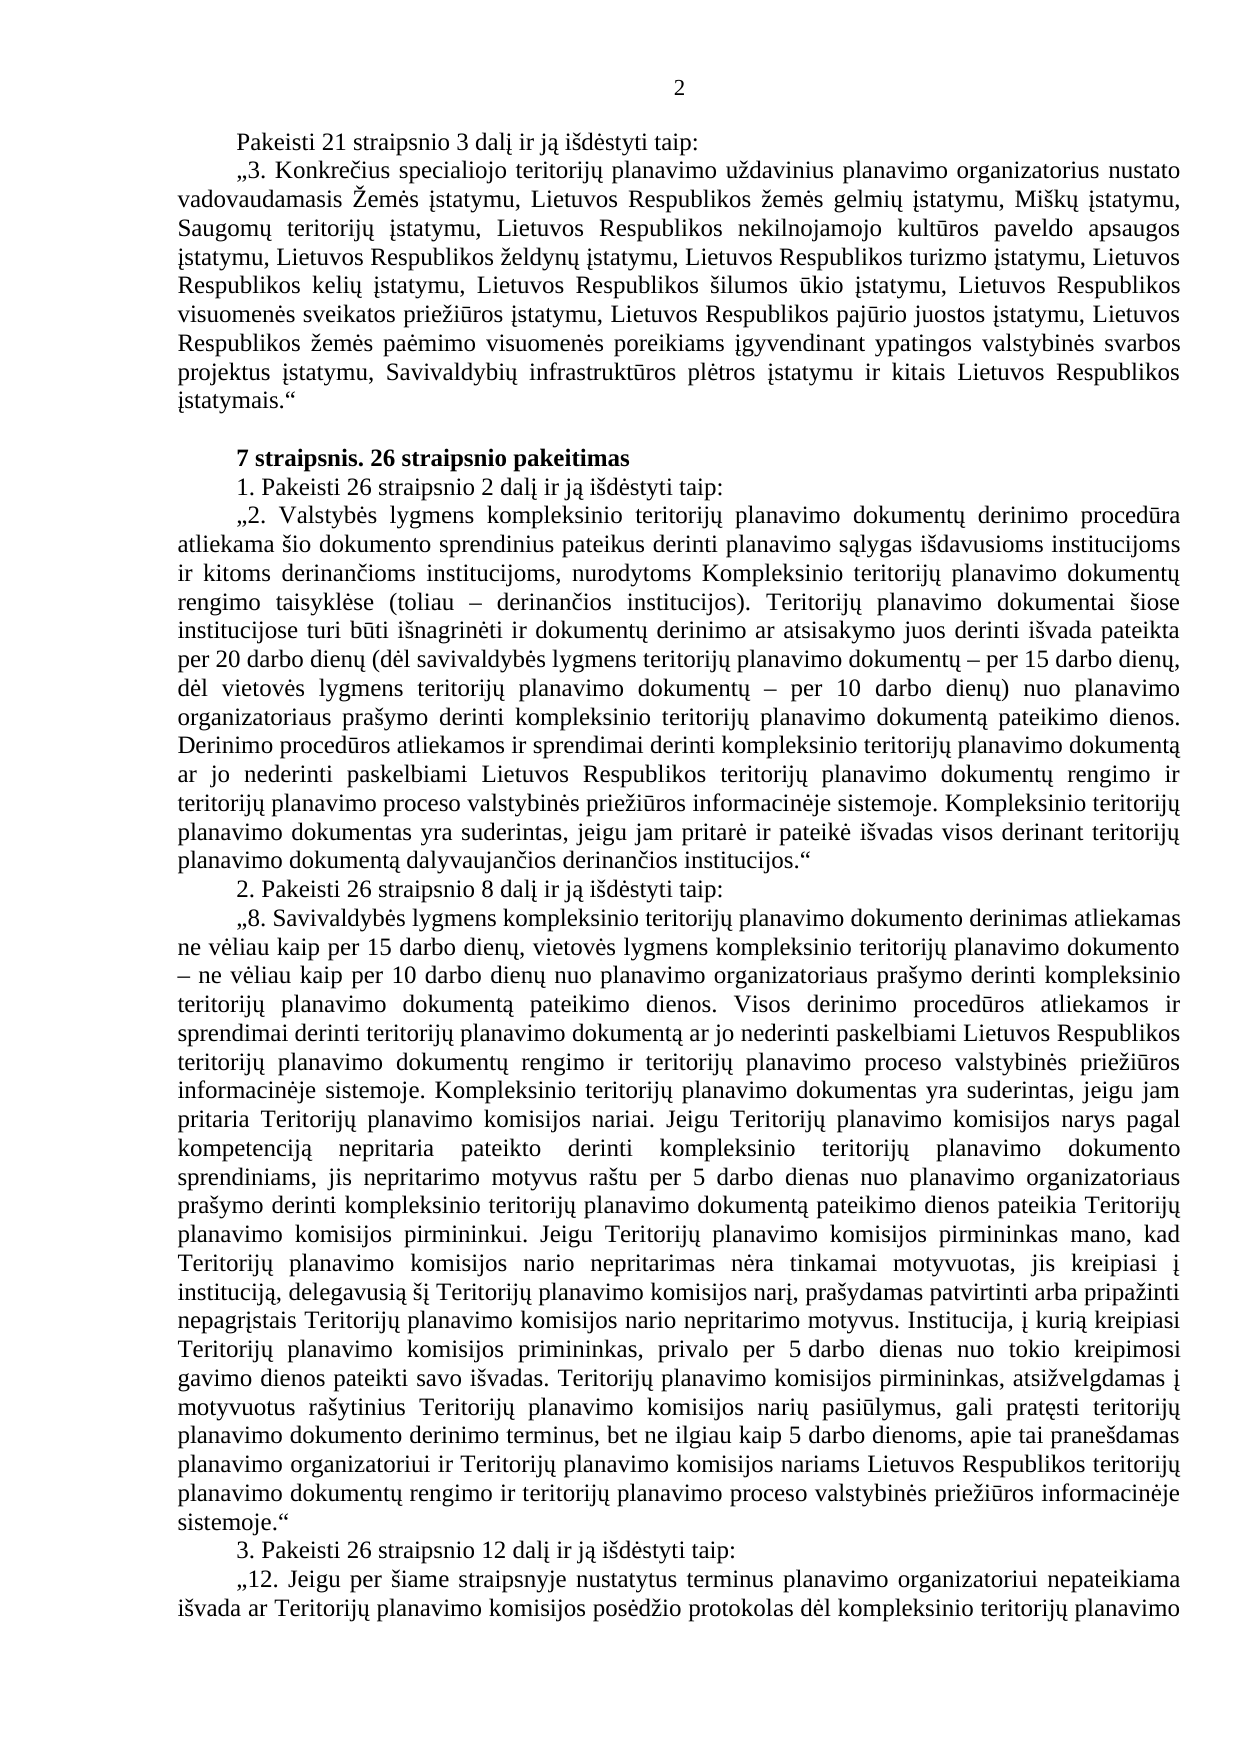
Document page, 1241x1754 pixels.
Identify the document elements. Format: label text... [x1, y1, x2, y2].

text „2. Valstybės lygmens kompleksinio teritorijų planavimo dokumentų derinimo procedūra atliekama šio dokumento sprendinius pateikus derinti planavimo sąlygas išdavusioms institucijoms ir kitoms derinančioms institucijoms, nurodytoms Kompleksinio teritorijų planavimo dokumentų rengimo taisyklėse (toliau – derinančios institucijos). Teritorijų planavimo dokumentai šiose institucijose turi būti išnagrinėti ir dokumentų derinimo ar atsisakymo juos derinti išvada pateikta per 20 darbo dienų (dėl savivaldybės lygmens teritorijų planavimo dokumentų – per 15 darbo dienų, dėl vietovės lygmens teritorijų planavimo dokumentų – per 10 darbo dienų) nuo planavimo organizatoriaus prašymo derinti kompleksinio teritorijų planavimo dokumentą pateikimo dienos. Derinimo procedūros atliekamos ir sprendimai derinti kompleksinio teritorijų planavimo dokumentą ar jo nederinti paskelbiami Lietuvos Respublikos teritorijų planavimo dokumentų rengimo ir teritorijų planavimo proceso valstybinės priežiūros informacinėje sistemoje. Kompleksinio teritorijų planavimo dokumentas yra suderintas, jeigu jam pritarė ir pateikė išvadas visos derinant teritorijų planavimo dokumentą dalyvaujančios derinančios institucijos.“ [177, 500, 1181, 874]
text „8. Savivaldybės lygmens kompleksinio teritorijų planavimo dokumento derinimas atliekamas ne vėliau kaip per 15 darbo dienų, vietovės lygmens kompleksinio teritorijų planavimo dokumento – ne vėliau kaip per 10 darbo dienų nuo planavimo organizatoriaus prašymo derinti kompleksinio teritorijų planavimo dokumentą pateikimo dienos. Visos derinimo procedūros atliekamos ir sprendimai derinti teritorijų planavimo dokumentą ar jo nederinti paskelbiami Lietuvos Respublikos teritorijų planavimo dokumentų rengimo ir teritorijų planavimo proceso valstybinės priežiūros informacinėje sistemoje. Kompleksinio teritorijų planavimo dokumentas yra suderintas, jeigu jam pritaria Teritorijų planavimo komisijos nariai. Jeigu Teritorijų planavimo komisijos narys pagal kompetenciją nepritaria pateikto derinti kompleksinio teritorijų planavimo dokumento sprendiniams, jis nepritarimo motyvus raštu per 5 darbo dienas nuo planavimo organizatoriaus prašymo derinti kompleksinio teritorijų planavimo dokumentą pateikimo dienos pateikia Teritorijų planavimo komisijos pirmininkui. Jeigu Teritorijų planavimo komisijos pirmininkas mano, kad Teritorijų planavimo komisijos nario nepritarimas nėra tinkamai motyvuotas, jis kreipiasi į instituciją, delegavusią šį Teritorijų planavimo komisijos narį, prašydamas patvirtinti arba pripažinti nepagrįstais Teritorijų planavimo komisijos nario nepritarimo motyvus. Institucija, į kurią kreipiasi Teritorijų planavimo komisijos primininkas, privalo per 5 darbo dienas nuo tokio kreipimosi gavimo dienos pateikti savo išvadas. Teritorijų planavimo komisijos pirmininkas, atsižvelgdamas į motyvuotus rašytinius Teritorijų planavimo komisijos narių pasiūlymus, gali pratęsti teritorijų planavimo dokumento derinimo terminus, bet ne ilgiau kaip 5 darbo dienoms, apie tai pranešdamas planavimo organizatoriui ir Teritorijų planavimo komisijos nariams Lietuvos Respublikos teritorijų planavimo dokumentų rengimo ir teritorijų planavimo proceso valstybinės priežiūros informacinėje sistemoje.“ [177, 903, 1181, 1535]
text 1. Pakeisti 26 straipsnio 2 dalį ir ją išdėstyti taip: [177, 472, 1181, 500]
text 3. Pakeisti 26 straipsnio 12 dalį ir ją išdėstyti taip: [177, 1535, 1181, 1564]
text „3. Konkrečius specialiojo teritorijų planavimo uždavinius planavimo organizatorius nustato vadovaudamasis Žemės įstatymu, Lietuvos Respublikos žemės gelmių įstatymu, Miškų įstatymu, Saugomų teritorijų įstatymu, Lietuvos Respublikos nekilnojamojo kultūros paveldo apsaugos įstatymu, Lietuvos Respublikos želdynų įstatymu, Lietuvos Respublikos turizmo įstatymu, Lietuvos Respublikos kelių įstatymu, Lietuvos Respublikos šilumos ūkio įstatymu, Lietuvos Respublikos visuomenės sveikatos priežiūros įstatymu, Lietuvos Respublikos pajūrio juostos įstatymu, Lietuvos Respublikos žemės paėmimo visuomenės poreikiams įgyvendinant ypatingos valstybinės svarbos projektus įstatymu, Savivaldybių infrastruktūros plėtros įstatymu ir kitais Lietuvos Respublikos įstatymais.“ [177, 155, 1181, 414]
text 2. Pakeisti 26 straipsnio 8 dalį ir ją išdėstyti taip: [177, 874, 1181, 903]
text Pakeisti 21 straipsnio 3 dalį ir ją išdėstyti taip: [177, 127, 1181, 155]
text „12. Jeigu per šiame straipsnyje nustatytus terminus planavimo organizatoriui nepateikiama išvada ar Teritorijų planavimo komisijos posėdžio protokolas dėl kompleksinio teritorijų planavimo [177, 1564, 1181, 1622]
text 7 straipsnis. 26 straipsnio pakeitimas [177, 443, 1181, 472]
